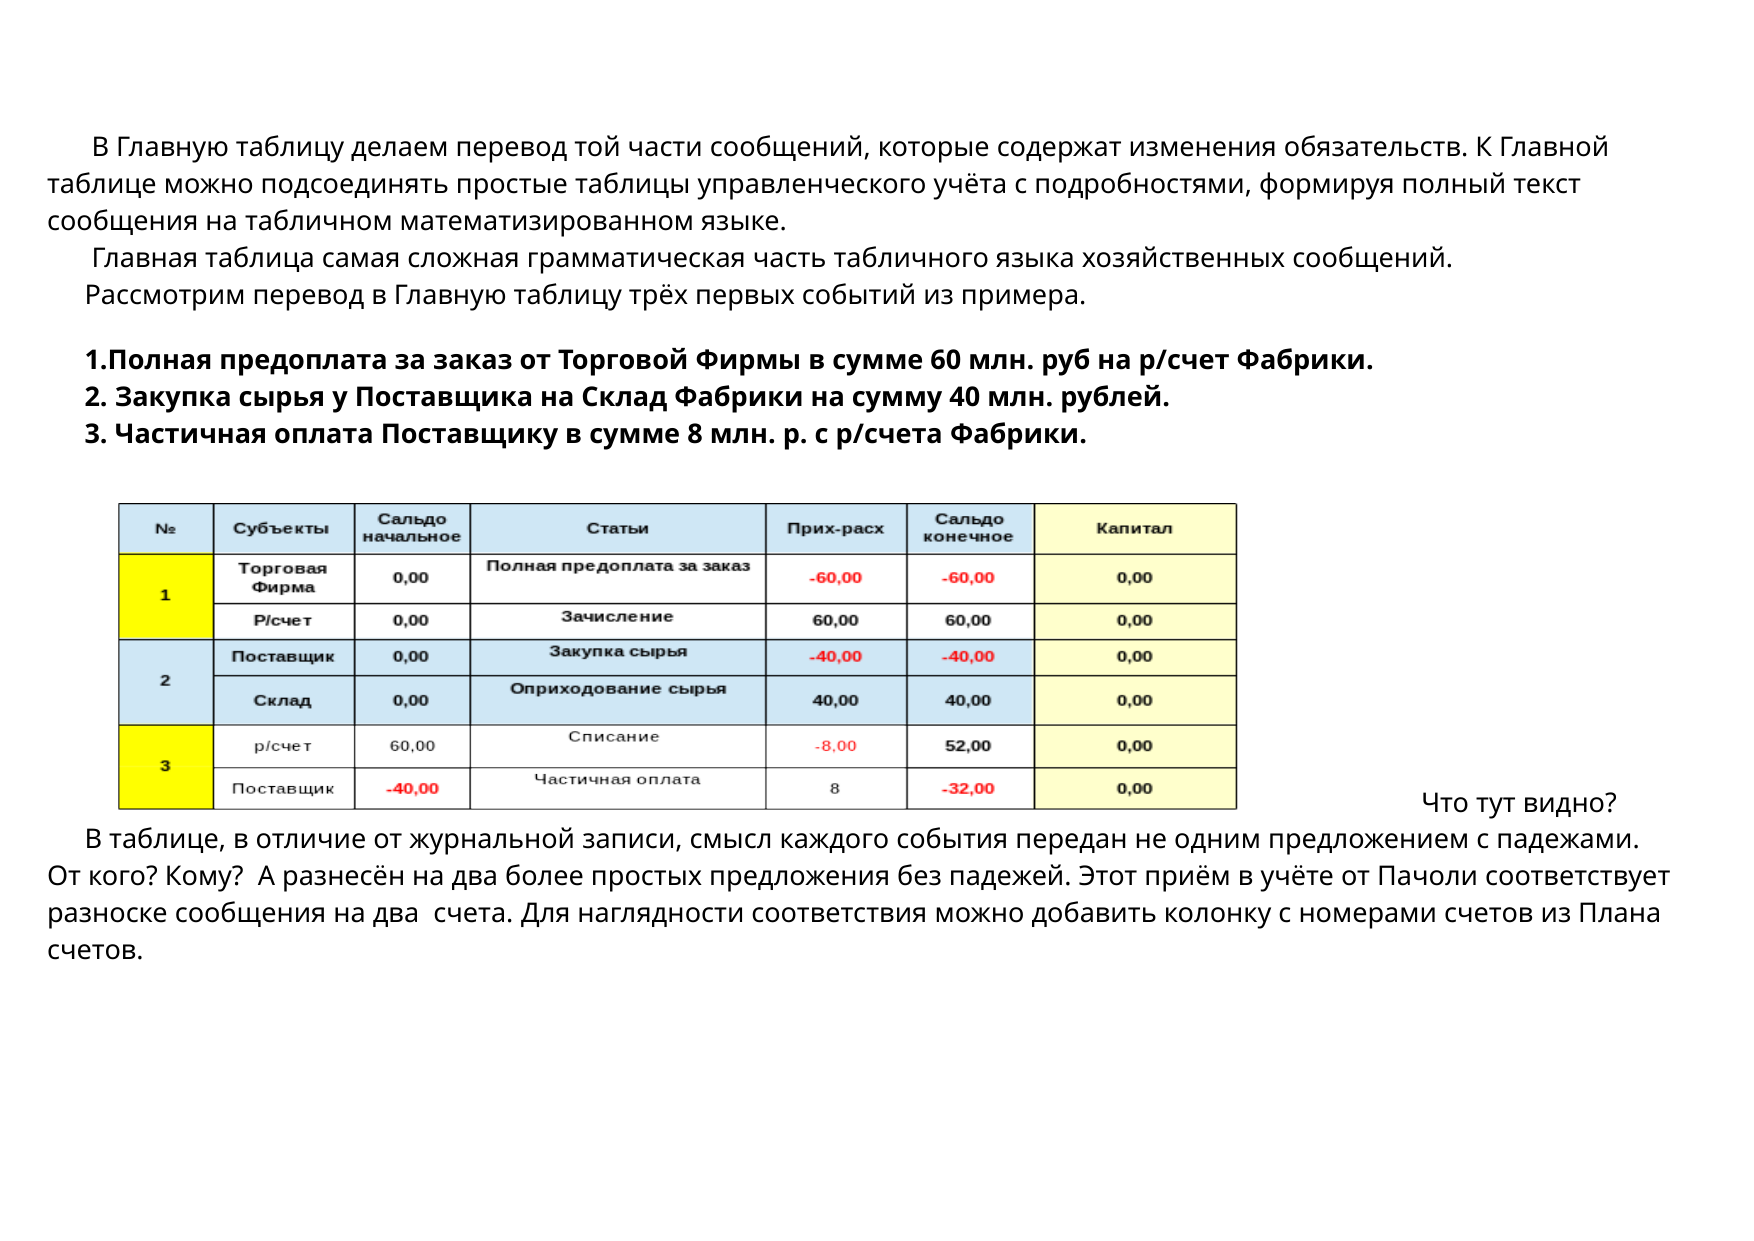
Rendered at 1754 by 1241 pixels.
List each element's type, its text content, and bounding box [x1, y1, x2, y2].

text 1.Полная предоплата за заказ от Торговой Фирмы в сумме 60 млн. руб на р/счет Фабрики. [47, 341, 1676, 377]
text В Главную таблицу делаем перевод той части сообщений, которые содержат изменения обязательств. К Главной таблице можно подсоединять простые таблицы управленческого учёта с подробностями, формируя полный текст сообщения на табличном математизированном языке. [47, 128, 1676, 238]
text 2. Закупка сырья у Поставщика на Склад Фабрики на сумму 40 млн. рублей. [47, 377, 1676, 414]
text Рассмотрим перевод в Главную таблицу трёх первых событий из примера. [47, 275, 1676, 312]
text Главная таблица самая сложная грамматическая часть табличного языка хозяйственных сообщений. [47, 238, 1676, 275]
text 3. Частичная оплата Поставщику в сумме 8 млн. р. с р/счета Фабрики. [47, 414, 1676, 451]
text Что тут видно? [47, 783, 1676, 820]
text В таблице, в отличие от журнальной записи, смысл каждого события передан не одним предложением с падежами. От кого? Кому? А разнесён на два более простых предложения без падежей. Этот приём в учёте от Пачоли соответствует разноске сообщения на два счета. Для наглядности соответствия можно добавить колонку с номерами счетов из Плана счетов. [47, 820, 1676, 967]
